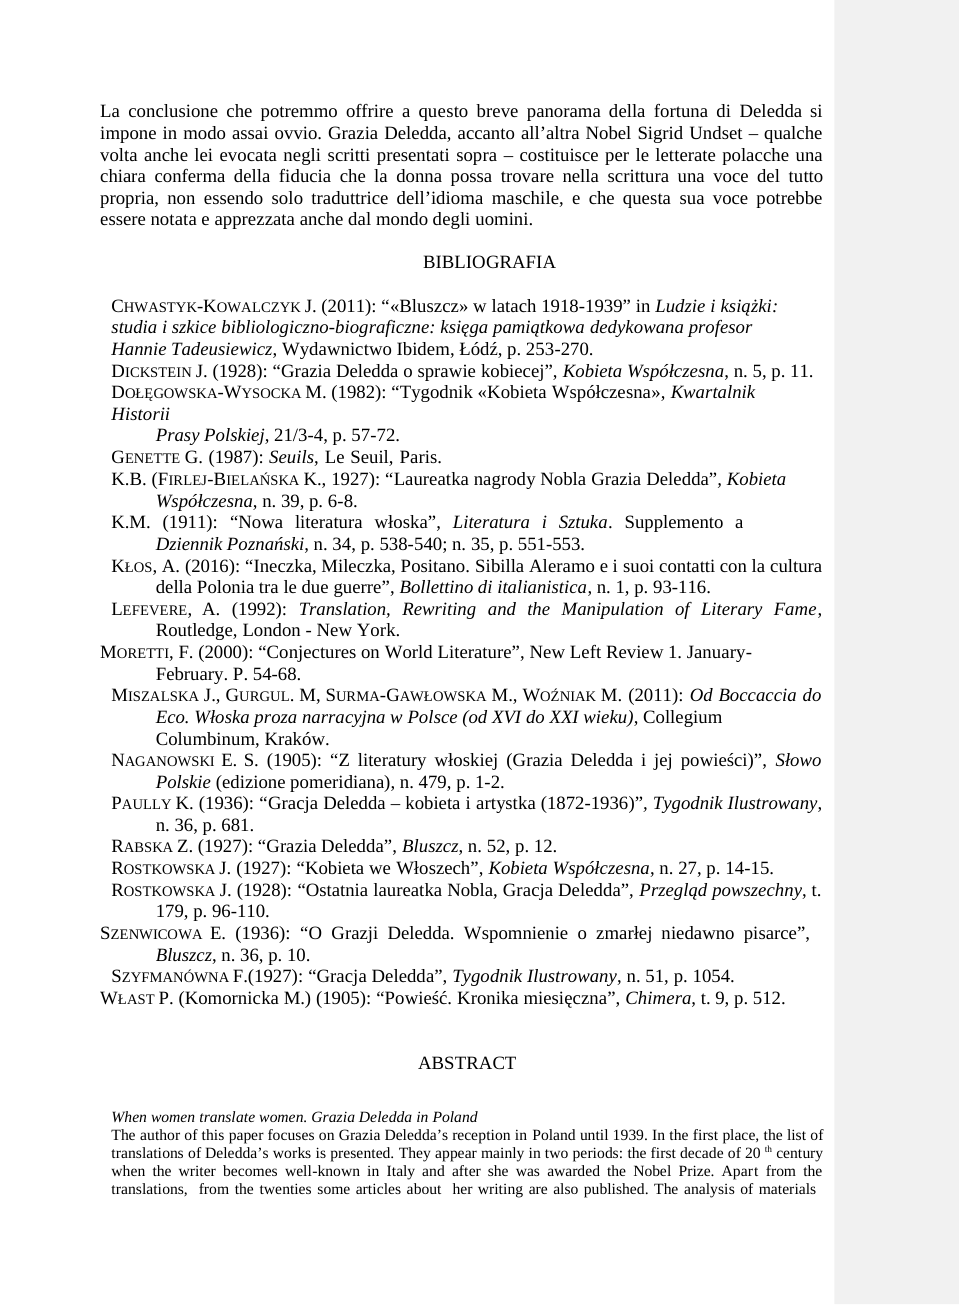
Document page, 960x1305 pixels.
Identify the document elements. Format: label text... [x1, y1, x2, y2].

text K.B. (FIRLEJ-BIELAŃSKA K., 1927): “Laureatka nagrody Nobla Grazia Deledda”, Kobieta [111, 468, 834, 489]
text Bluszcz, n. 36, p. 10. [156, 943, 834, 965]
text MISZALSKA J., GURGUL. M, SURMA-GAWŁOWSKA M., WOŹNIAK M. (2011): Od Boccaccia do [111, 684, 834, 706]
text When women translate women. Grazia Deledda in Poland [111, 1108, 834, 1126]
text Współczesna, n. 39, p. 6-8. [156, 490, 834, 511]
text ROSTKOWSKA J. (1927): “Kobieta we Włoszech”, Kobieta Współczesna, n. 27, p. 14-15. ROSTKOWSKA J. (1928): “Ostatnia laureatka Nobla, Gracja Deledda”, Przegląd powszechny, t. [111, 857, 823, 900]
text BIBLIOGRAFIA [144, 251, 834, 273]
text NAGANOWSKI E. S. (1905): “Z literatury włoskiej (Grazia Deledda i jej powieści)”, Słowo Polskie (edizione pomeridiana), n. 479, p. 1-2. [111, 749, 823, 792]
text CHWASTYK-KOWALCZYK J. (2011): “«Bluszcz» w latach 1918-1939” in Ludzie i książki: studia i szkice bibliologiczno-biograficzne: księga pamiątkowa dedykowana profesor Hannie Tadeusiewicz, Wydawnictwo Ibidem, Łódź, p. 253-270. [111, 295, 813, 359]
text WŁAST P. (Komornicka M.) (1905): “Powieść. Kronika miesięczna”, Chimera, t. 9, p. 512. [100, 987, 834, 1008]
text DICKSTEIN J. (1928): “Grazia Deledda o sprawie kobiecej”, Kobieta Współczesna, n. 5, p. 11. DOŁĘGOWSKA-WYSOCKA M. (1982): “Tygodnik «Kobieta Współczesna», Kwartalnik Historii [111, 359, 819, 424]
text KŁOS, A. (2016): “Ineczka, Mileczka, Positano. Sibilla Aleramo e i suoi contatti con la cultura della Polonia tra le due guerre”, Bollettino di italianistica, n. 1, p. 93-116. [111, 554, 834, 598]
text SZYFMANÓWNA F.(1927): “Gracja Deledda”, Tygodnik Ilustrowany, n. 51, p. 1054. [111, 965, 834, 987]
text RABSKA Z. (1927): “Grazia Deledda”, Bluszcz, n. 52, p. 12. [111, 836, 834, 857]
text Prasy Polskiej, 21/3-4, p. 57-72. GENETTE G. (1987): Seuils, Le Seuil, Paris. [111, 424, 442, 468]
text La conclusione che potremmo offrire a questo breve panorama della fortuna di Deledda si impone in modo assai ovvio. Grazia Deledda, accanto all’altra Nobel Sigrid Undset – qualche volta anche lei evocata negli scritti presentati sopra – costituisce per le letterate polacche una chiara conferma della fiducia che la donna possa trovare nella scrittura una voce del tutto propria, non essendo solo traduttrice dell’idioma maschile, e che questa sua voce potrebbe essere notata e apprezzata anche dal mondo degli uomini. [100, 100, 823, 230]
text SZENWICOWA E. (1936): “O Grazji Deledda. Wspomnienie o zmarłej niedawno pisarce”, [100, 922, 834, 943]
text The author of this paper focuses on Grazia Deledda’s reception in Poland until 1939. In the first place, the list of translations of Deledda’s works is presented. They appear mainly in two periods: the first decade of 20 th century when the writer becomes well-known in Italy and after she was awarded the Nobel Prize. Apart from the translations, from the twenties some articles about her writing are also published. The analysis of materials [111, 1126, 823, 1197]
text K.M. (1911): “Nowa literatura włoska”, Literatura i Sztuka. Supplemento a Dziennik Poznański, n. 34, p. 538-540; n. 35, p. 551-553. [111, 511, 823, 554]
text 179, p. 96-110. [156, 900, 834, 922]
text Eco. Włoska proza narracyjna w Polsce (od XVI do XXI wieku), Collegium Columbinum, Kraków. [156, 706, 823, 749]
text LEFEVERE, A. (1992): Translation, Rewriting and the Manipulation of Literary Fame, Routledge, London - New York. [111, 598, 831, 641]
text MORETTI, F. (2000): “Conjectures on World Literature”, New Left Review 1. January- [100, 641, 834, 662]
text February. P. 54-68. [156, 662, 834, 684]
text PAULLY K. (1936): “Gracja Deledda – kobieta i artystka (1872-1936)”, Tygodnik Ilustrowany, n. 36, p. 681. [111, 792, 831, 836]
text ABSTRACT [100, 1052, 834, 1073]
